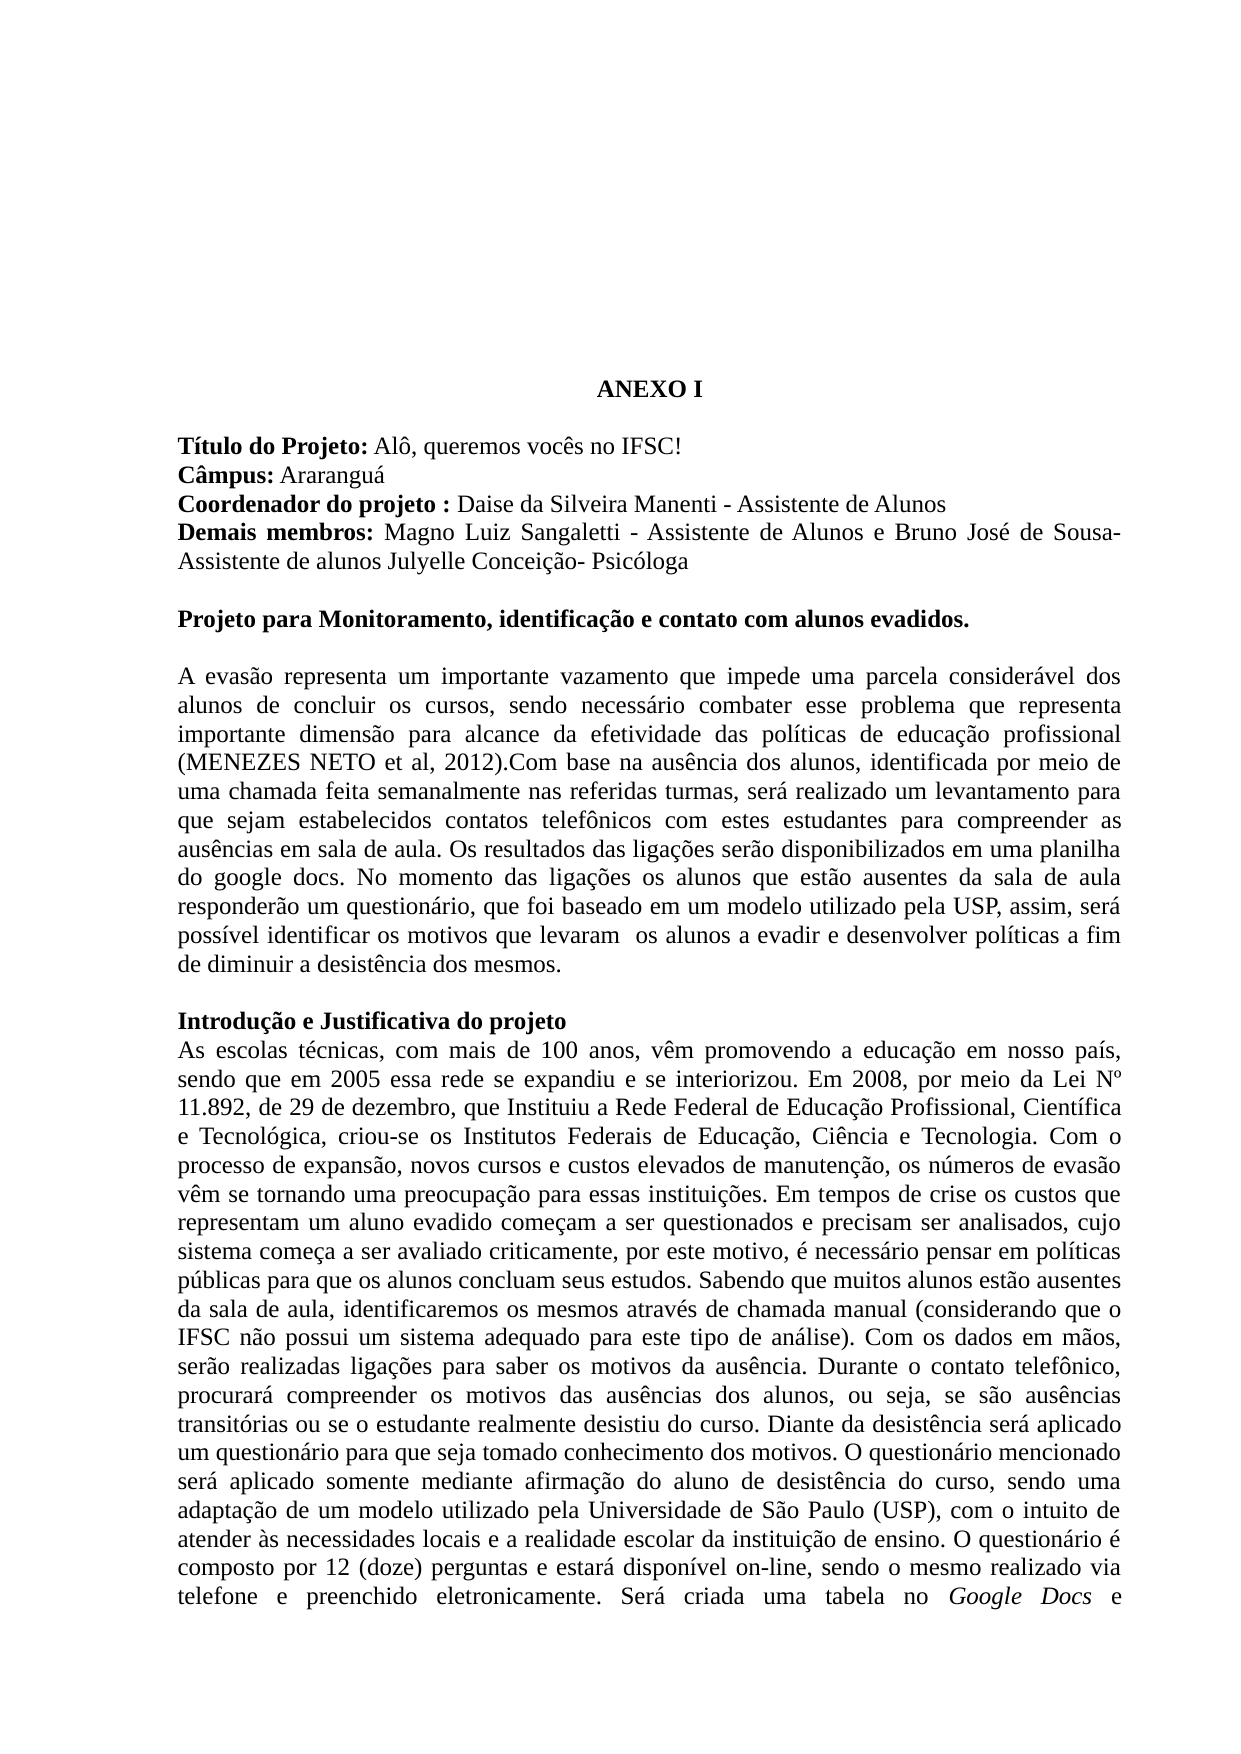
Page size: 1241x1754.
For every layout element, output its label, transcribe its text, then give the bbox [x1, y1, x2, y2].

text As escolas técnicas, com mais de 100 anos, vêm promovendo a educação em nosso país, sendo que em 2005 essa rede se expandiu e se interiorizou. Em 2008, por meio da Lei Nº 11.892, de 29 de dezembro, que Instituiu a Rede Federal de Educação Profissional, Científica e Tecnológica, criou-se os Institutos Federais de Educação, Ciência e Tecnologia. Com o processo de expansão, novos cursos e custos elevados de manutenção, os números de evasão vêm se tornando uma preocupação para essas instituições. Em tempos de crise os custos que representam um aluno evadido começam a ser questionados e precisam ser analisados, cujo sistema começa a ser avaliado criticamente, por este motivo, é necessário pensar em políticas públicas para que os alunos concluam seus estudos. Sabendo que muitos alunos estão ausentes da sala de aula, identificaremos os mesmos através de chamada manual (considerando que o IFSC não possui um sistema adequado para este tipo de análise). Com os dados em mãos, serão realizadas ligações para saber os motivos da ausência. Durante o contato telefônico, procurará compreender os motivos das ausências dos alunos, ou seja, se são ausências transitórias ou se o estudante realmente desistiu do curso. Diante da desistência será aplicado um questionário para que seja tomado conhecimento dos motivos. O questionário mencionado será aplicado somente mediante afirmação do aluno de desistência do curso, sendo uma adaptação de um modelo utilizado pela Universidade de São Paulo (USP), com o intuito de atender às necessidades locais e a realidade escolar da instituição de ensino. O questionário é composto por 12 (doze) perguntas e estará disponível on-line, sendo o mesmo realizado via telefone e preenchido eletronicamente. Será criada uma tabela no Google Docs e [177, 1035, 1122, 1610]
text Demais membros: Magno Luiz Sangaletti - Assistente de Alunos e Bruno José de Sousa- Assistente de alunos Julyelle Conceição- Psicóloga [177, 517, 1122, 575]
text Câmpus: Araranguá [177, 460, 1122, 489]
text A evasão representa um importante vazamento que impede uma parcela considerável dos alunos de concluir os cursos, sendo necessário combater esse problema que representa importante dimensão para alcance da efetividade das políticas de educação profissional (MENEZES NETO et al, 2012).Com base na ausência dos alunos, identificada por meio de uma chamada feita semanalmente nas referidas turmas, será realizado um levantamento para que sejam estabelecidos contatos telefônicos com estes estudantes para compreender as ausências em sala de aula. Os resultados das ligações serão disponibilizados em uma planilha do google docs. No momento das ligações os alunos que estão ausentes da sala de aula responderão um questionário, que foi baseado em um modelo utilizado pela USP, assim, será possível identificar os motivos que levaram os alunos a evadir e desenvolver políticas a fim de diminuir a desistência dos mesmos. [177, 661, 1122, 977]
text Projeto para Monitoramento, identificação e contato com alunos evadidos. [177, 604, 1122, 632]
text Coordenador do projeto : Daise da Silveira Manenti - Assistente de Alunos [177, 489, 1122, 517]
text Introdução e Justificativa do projeto [177, 1006, 1122, 1035]
text ANEXO I [177, 374, 1122, 402]
text Título do Projeto: Alô, queremos vocês no IFSC! [177, 431, 1122, 460]
